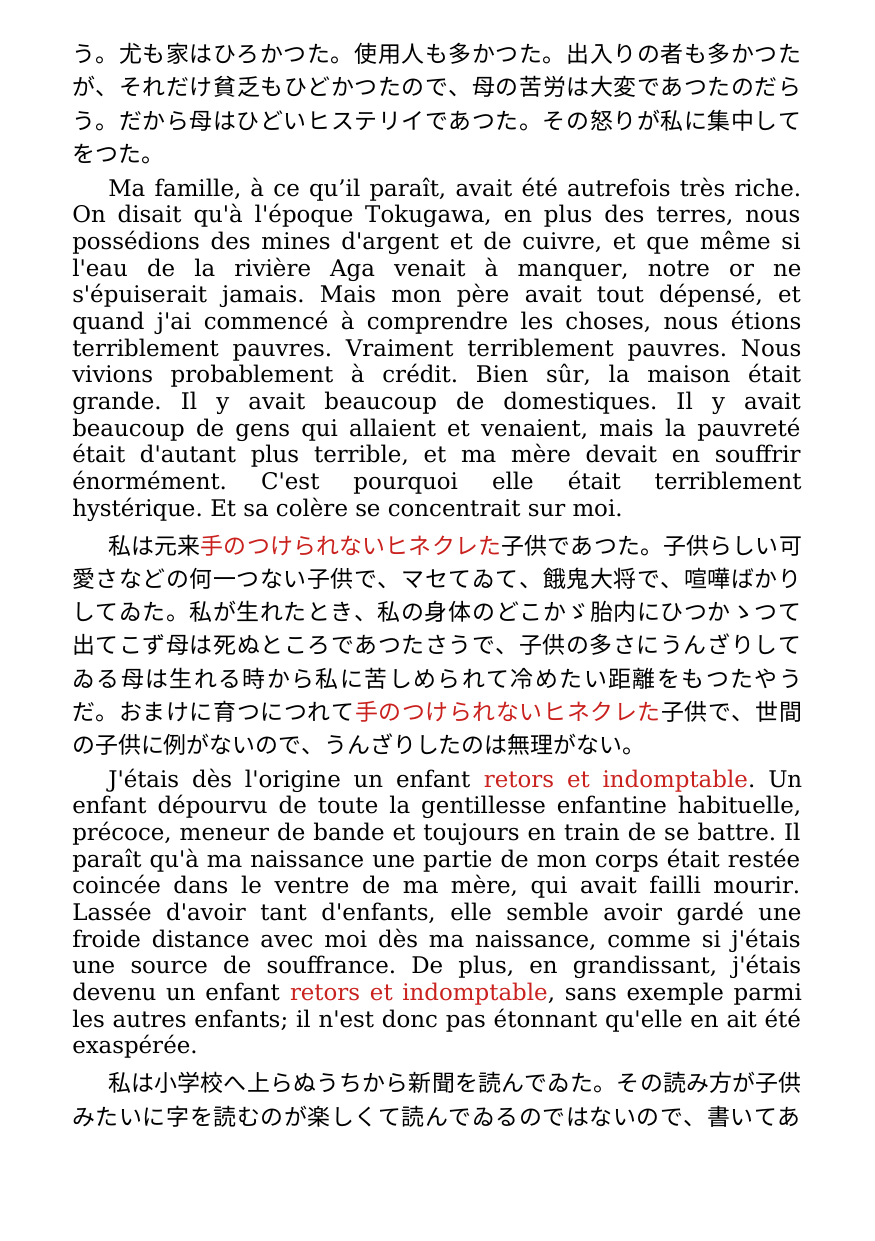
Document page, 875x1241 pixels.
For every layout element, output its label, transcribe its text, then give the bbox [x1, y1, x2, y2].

text 私は元来手のつけられないヒネクレた子供であつた。子供らしい可愛さなどの何一つない子供で、マセてゐて、餓鬼大将で、喧嘩ばかりしてゐた。私が生れたとき、私の身体のどこかゞ胎内にひつかゝつて出てこず母は死ぬところであつたさうで、子供の多さにうんざりしてゐる母は生れる時から私に苦しめられて冷めたい距離をもつたやうだ。おまけに育つにつれて手のつけられないヒネクレた子供で、世間の子供に例がないので、うんざりしたのは無理がない。 [72, 527, 802, 760]
text Ma famille, à ce qu’il paraît, avait été autrefois très riche. On disait qu'à l'époque Tokugawa, en plus des terres, nous possédions des mines d'argent et de cuivre, et que même si l'eau de la rivière Aga venait à manquer, notre or ne s'épuiserait jamais. Mais mon père avait tout dépensé, et quand j'ai commencé à comprendre les choses, nous étions terriblement pauvres. Vraiment terriblement pauvres. Nous vivions probablement à crédit. Bien sûr, la maison était grande. Il y avait beaucoup de domestiques. Il y avait beaucoup de gens qui allaient et venaient, mais la pauvreté était d'autant plus terrible, et ma mère devait en souffrir énormément. C'est pourquoi elle était terriblement hystérique. Et sa colère se concentrait sur moi. [72, 175, 802, 522]
text う。尤も家はひろかつた。使用人も多かつた。出入りの者も多かつたが、それだけ貧乏もひどかつたので、母の苦労は大変であつたのだらう。だから母はひどいヒステリイであつた。その怒りが私に集中してをつた。 [72, 36, 802, 169]
text J'étais dès l'origine un enfant retors et indomptable. Un enfant dépourvu de toute la gentillesse enfantine habituelle, précoce, meneur de bande et toujours en train de se battre. Il paraît qu'à ma naissance une partie de mon corps était restée coincée dans le ventre de ma mère, qui avait failli mourir. Lassée d'avoir tant d'enfants, elle semble avoir gardé une froide distance avec moi dès ma naissance, comme si j'étais une source de souffrance. De plus, en grandissant, j'étais devenu un enfant retors et indomptable, sans exemple parmi les autres enfants; il n'est donc pas étonnant qu'elle en ait été exaspérée. [72, 766, 802, 1059]
text 私は小学校へ上らぬうちから新聞を読んでゐた。その読み方が子供みたいに字を読むのが楽しくて読んでゐるのではないので、書いてあ [72, 1065, 802, 1132]
